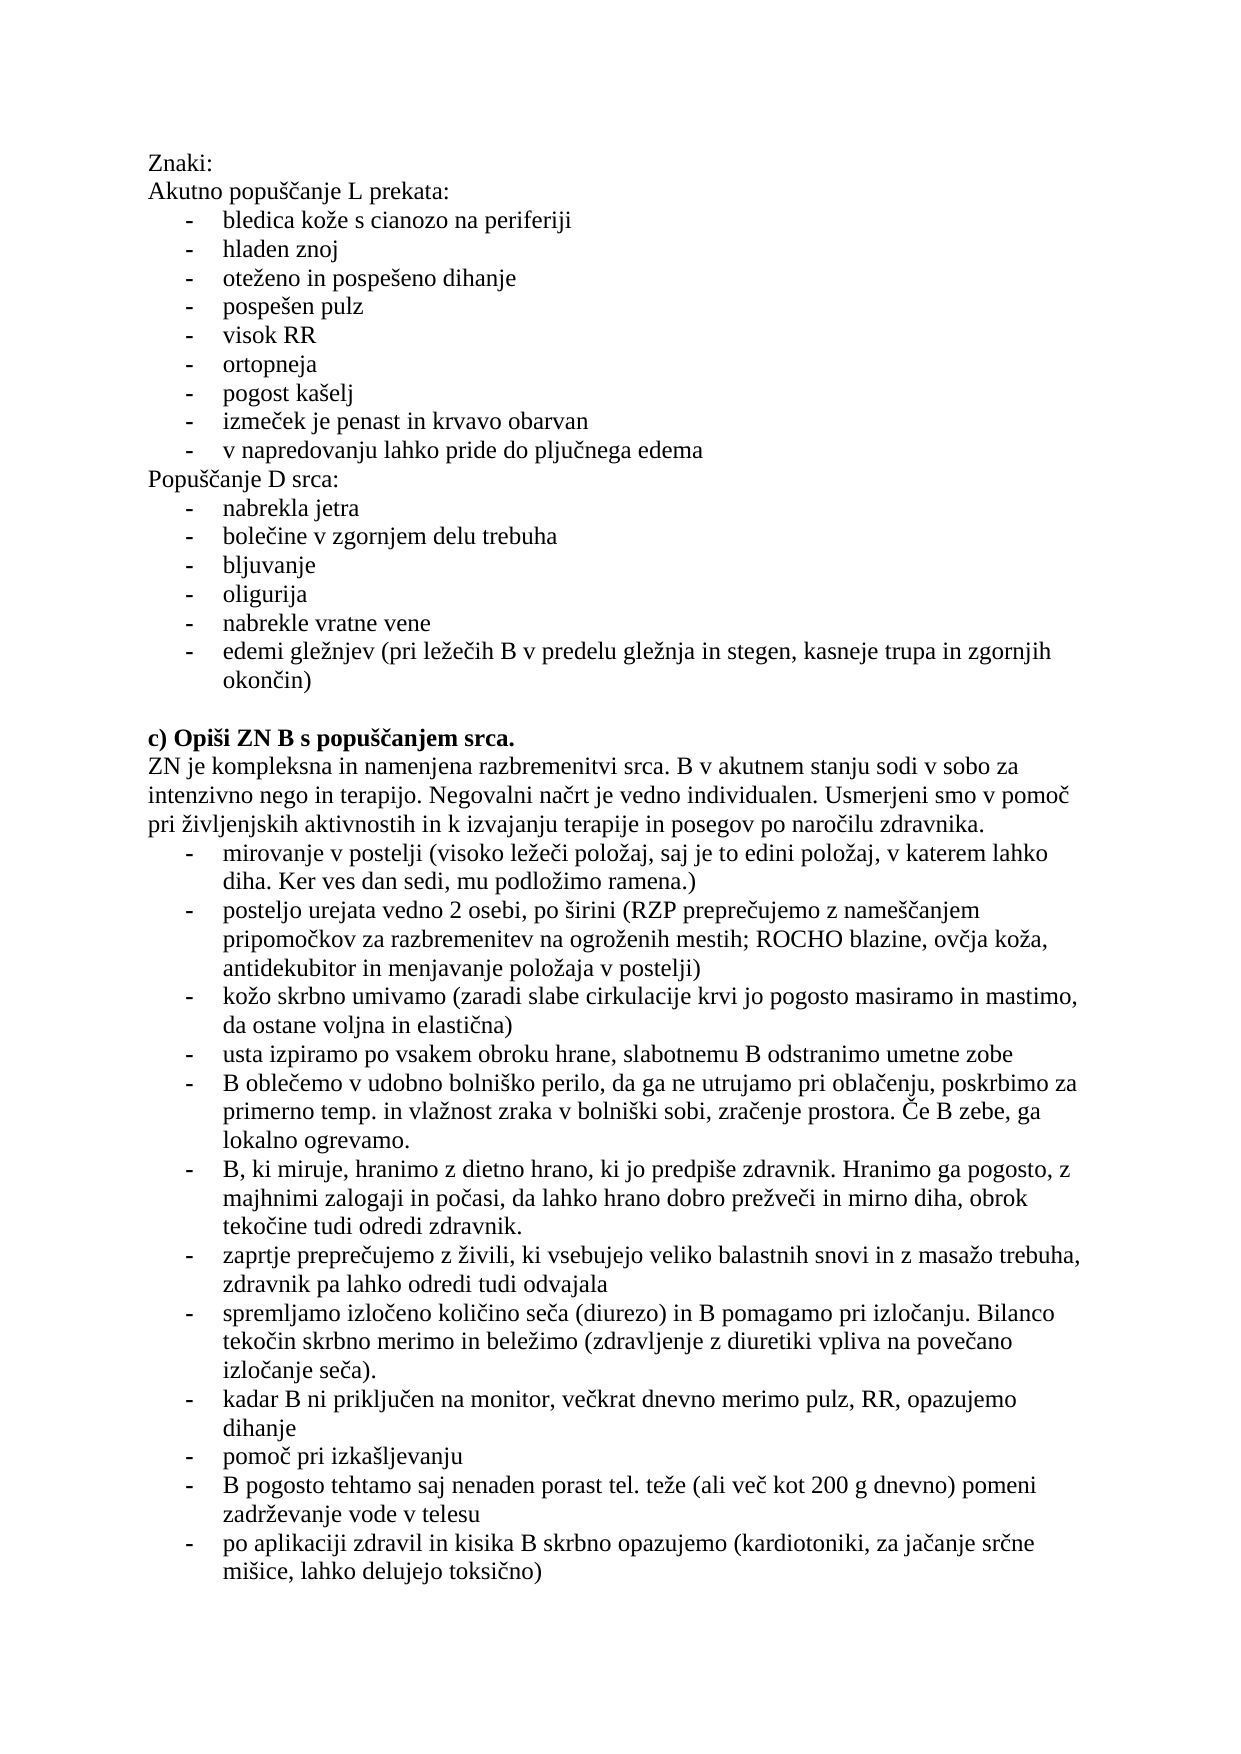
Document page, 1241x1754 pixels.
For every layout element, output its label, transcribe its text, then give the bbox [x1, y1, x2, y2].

list zaprtje preprečujemo z živili, ki vsebujejo veliko balastnih snovi in z masažo trebuha, zdravnik pa lahko odredi tudi odvajala [185, 1240, 1092, 1298]
list nabrekle vratne vene [185, 608, 1092, 636]
list bolečine v zgornjem delu trebuha [185, 521, 1092, 550]
list visok RR [185, 320, 1092, 349]
list B oblečemo v udobno bolniško perilo, da ga ne utrujamo pri oblačenju, poskrbimo za primerno temp. in vlažnost zraka v bolniški sobi, zračenje prostora. Če B zebe, ga lokalno ogrevamo. [185, 1068, 1092, 1154]
list izmeček je penast in krvavo obarvan [185, 406, 1092, 435]
list bljuvanje [185, 550, 1092, 579]
list oligurija [185, 579, 1092, 608]
list B, ki miruje, hranimo z dietno hrano, ki jo predpiše zdravnik. Hranimo ga pogosto, z majhnimi zalogaji in počasi, da lahko hrano dobro prežveči in mirno diha, obrok tekočine tudi odredi zdravnik. [185, 1154, 1092, 1240]
text c) Opiši ZN B s popuščanjem srca. [148, 723, 1092, 751]
text Akutno popuščanje L prekata: [148, 176, 1092, 205]
list B pogosto tehtamo saj nenaden porast tel. teže (ali več kot 200 g dnevno) pomeni zadrževanje vode v telesu [185, 1470, 1092, 1528]
text ZN je kompleksna in namenjena razbremenitvi srca. B v akutnem stanju sodi v sobo za intenzivno nego in terapijo. Negovalni načrt je vedno individualen. Usmerjeni smo v pomoč pri življenjskih aktivnostih in k izvajanju terapije in posegov po naročilu zdravnika. [148, 751, 1092, 838]
list mirovanje v postelji (visoko ležeči položaj, saj je to edini položaj, v katerem lahko diha. Ker ves dan sedi, mu podložimo ramena.) [185, 838, 1092, 895]
list bledica kože s cianozo na periferiji [185, 205, 1092, 234]
text Popuščanje D srca: [148, 464, 1092, 493]
list v napredovanju lahko pride do pljučnega edema [185, 435, 1092, 464]
list posteljo urejata vedno 2 osebi, po širini (RZP preprečujemo z nameščanjem pripomočkov za razbremenitev na ogroženih mestih; ROCHO blazine, ovčja koža, antidekubitor in menjavanje položaja v postelji) [185, 895, 1092, 981]
list nabrekla jetra [185, 493, 1092, 521]
list pomoč pri izkašljevanju [185, 1441, 1092, 1470]
list oteženo in pospešeno dihanje [185, 263, 1092, 291]
list ortopneja [185, 349, 1092, 378]
list kožo skrbno umivamo (zaradi slabe cirkulacije krvi jo pogosto masiramo in mastimo, da ostane voljna in elastična) [185, 981, 1092, 1039]
list hladen znoj [185, 234, 1092, 263]
list pogost kašelj [185, 378, 1092, 406]
list pospešen pulz [185, 291, 1092, 320]
list usta izpiramo po vsakem obroku hrane, slabotnemu B odstranimo umetne zobe [185, 1039, 1092, 1068]
list po aplikaciji zdravil in kisika B skrbno opazujemo (kardiotoniki, za jačanje srčne mišice, lahko delujejo toksično) [185, 1528, 1092, 1585]
text Znaki: [148, 148, 1092, 176]
list edemi gležnjev (pri ležečih B v predelu gležnja in stegen, kasneje trupa in zgornjih okončin) [185, 636, 1092, 694]
list spremljamo izločeno količino seča (diurezo) in B pomagamo pri izločanju. Bilanco tekočin skrbno merimo in beležimo (zdravljenje z diuretiki vpliva na povečano izločanje seča). [185, 1298, 1092, 1384]
list kadar B ni priključen na monitor, večkrat dnevno merimo pulz, RR, opazujemo dihanje [185, 1384, 1092, 1441]
